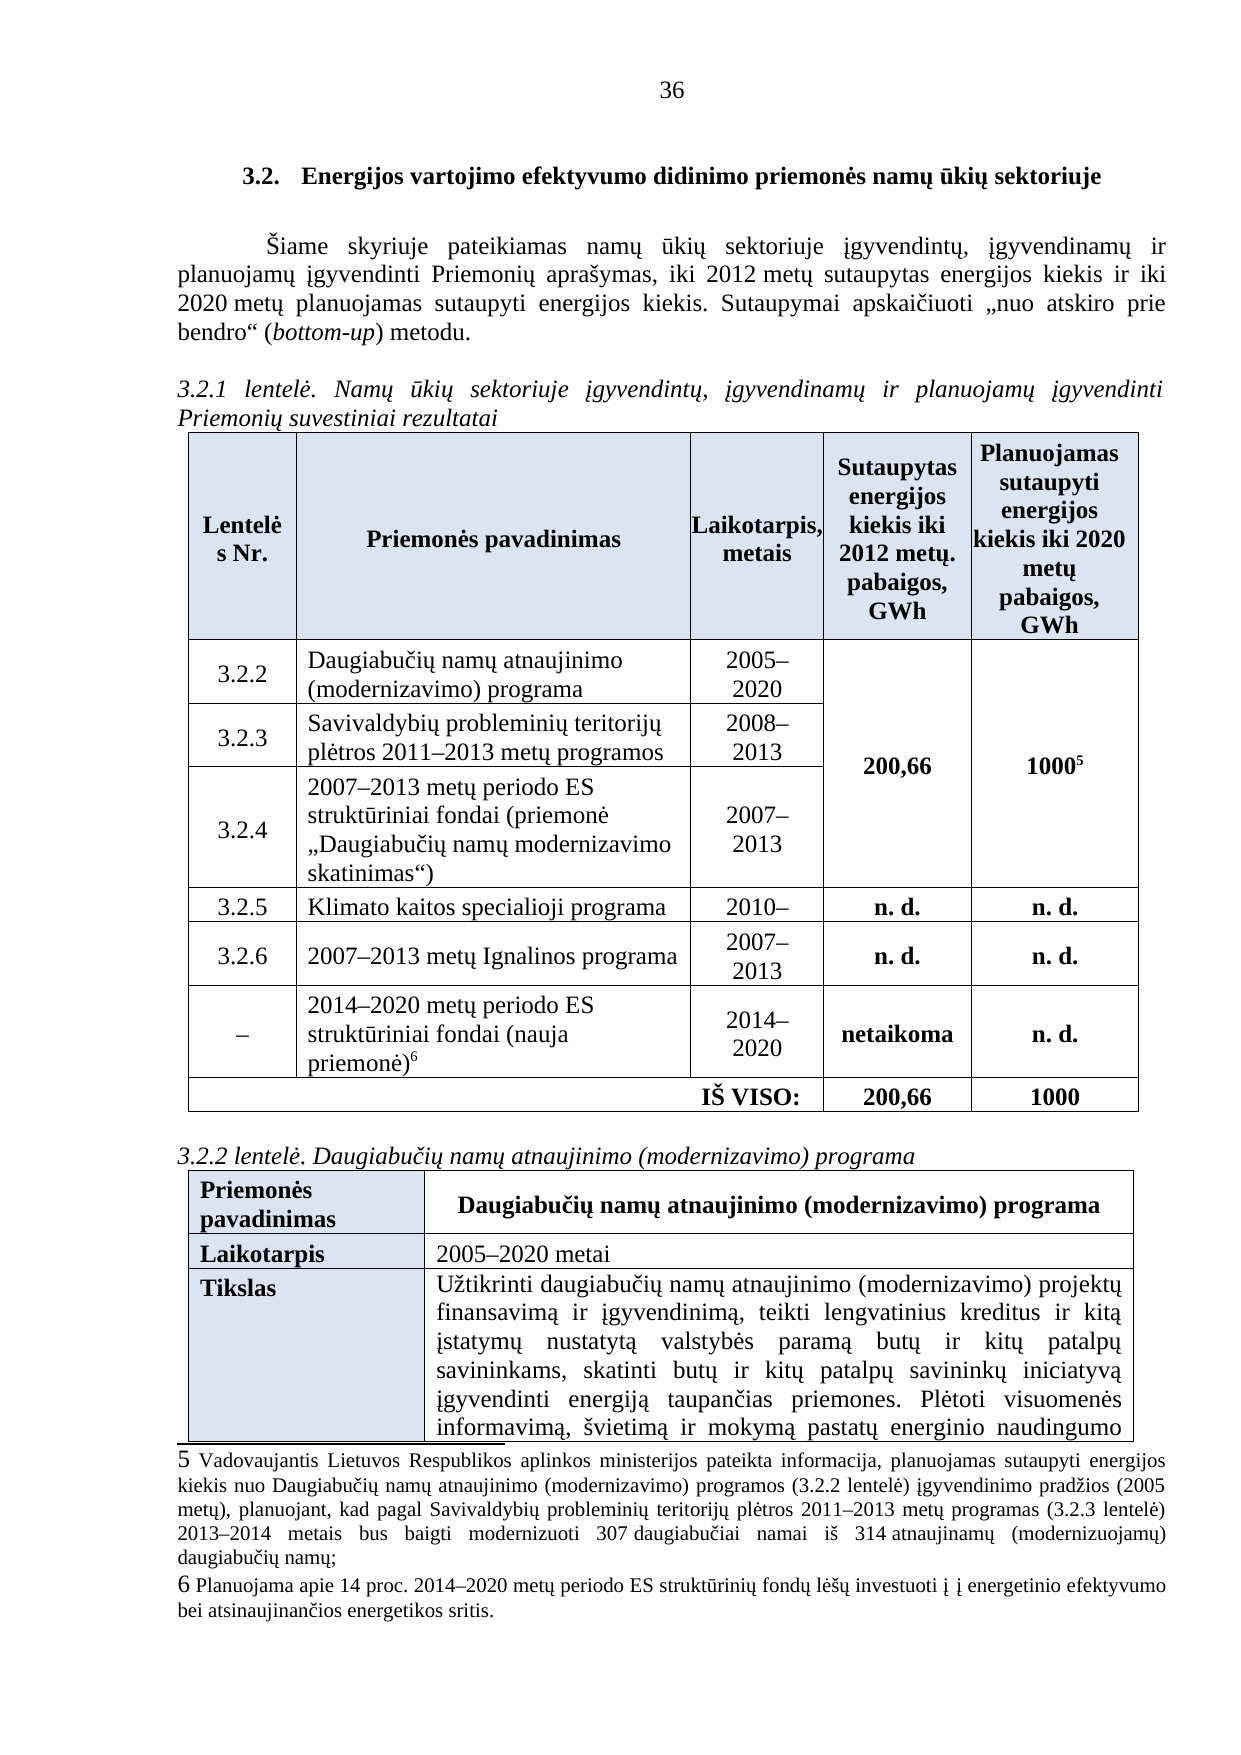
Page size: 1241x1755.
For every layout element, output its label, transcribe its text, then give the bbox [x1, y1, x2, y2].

table_cell 1000 [972, 1078, 1138, 1111]
table_header Sutaupytas energijos kiekis iki 2012 metų. pabaigos, GWh [824, 433, 971, 639]
text 3.2.1 lentelė. Namų ūkių sektoriuje įgyvendintų, įgyvendinamų ir planuojamų įgyvendinti Priemonių suvestiniai rezultatai [177, 374, 1166, 432]
table_cell n. d. [824, 888, 971, 921]
table_header Daugiabučių namų atnaujinimo (modernizavimo) programa [425, 1171, 1133, 1233]
table_header Laikotarpis, metais [691, 433, 823, 639]
table_cell n. d. [824, 922, 971, 984]
table_cell 3.2.4 [189, 767, 296, 887]
table_cell 200,66 [824, 1078, 971, 1111]
table_cell 1000 [972, 640, 1138, 887]
table_cell 2007–2013 metų Ignalinos programa [297, 922, 690, 984]
table_cell 2007–2013 [691, 922, 823, 984]
table_header Priemonės pavadinimas [297, 433, 690, 639]
table_cell – [189, 986, 296, 1077]
table_cell 2007–2013 metų periodo ES struktūriniai fondai (priemonė „Daugiabučių namų modernizavimo skatinimas“) [297, 767, 690, 887]
table_cell IŠ VISO: [189, 1078, 823, 1111]
table_cell 3.2.2 [189, 640, 296, 702]
table_cell netaikoma [824, 986, 971, 1077]
table_cell 2005–2020 metai [425, 1234, 1133, 1268]
table_cell 2014–2020 metų periodo ES struktūriniai fondai (nauja priemonė) [297, 986, 690, 1077]
table_header Planuojamas sutaupyti energijos kiekis iki 2020 metų pabaigos, GWh [972, 433, 1138, 639]
text 3.2. Energijos vartojimo efektyvumo didinimo priemonės namų ūkių sektoriuje [177, 161, 1166, 190]
table_cell 2014–2020 [691, 986, 823, 1077]
table_cell n. d. [972, 922, 1138, 984]
table_cell 3.2.3 [189, 704, 296, 766]
table_cell 3.2.6 [189, 922, 296, 984]
table_cell Savivaldybių probleminių teritorijų plėtros 2011–2013 metų programos [297, 704, 690, 766]
table_cell Tikslas [189, 1269, 424, 1441]
table_cell n. d. [972, 888, 1138, 921]
table_header Lentelės Nr. [189, 433, 296, 639]
table_cell Klimato kaitos specialioji programa [297, 888, 690, 921]
table_cell 2005–2020 [691, 640, 823, 702]
table_cell Daugiabučių namų atnaujinimo (modernizavimo) programa [297, 640, 690, 702]
table_cell 200,66 [824, 640, 971, 887]
table_header Priemonės pavadinimas [189, 1171, 424, 1233]
table_cell Laikotarpis [189, 1234, 424, 1268]
table_cell 3.2.5 [189, 888, 296, 921]
table_cell n. d. [972, 986, 1138, 1077]
table_cell 2008–2013 [691, 704, 823, 766]
table_cell 2010– [691, 888, 823, 921]
text Šiame skyriuje pateikiamas namų ūkių sektoriuje įgyvendintų, įgyvendinamų ir planuojamų įgyvendinti Priemonių aprašymas, iki 2012 metų sutaupytas energijos kiekis ir iki 2020 metų planuojamas sutaupyti energijos kiekis. Sutaupymai apskaičiuoti „nuo atskiro prie bendro“ (bottom-up) metodu. [177, 231, 1166, 346]
text 3.2.2 lentelė. Daugiabučių namų atnaujinimo (modernizavimo) programa [177, 1141, 1166, 1170]
table_cell 2007–2013 [691, 767, 823, 887]
